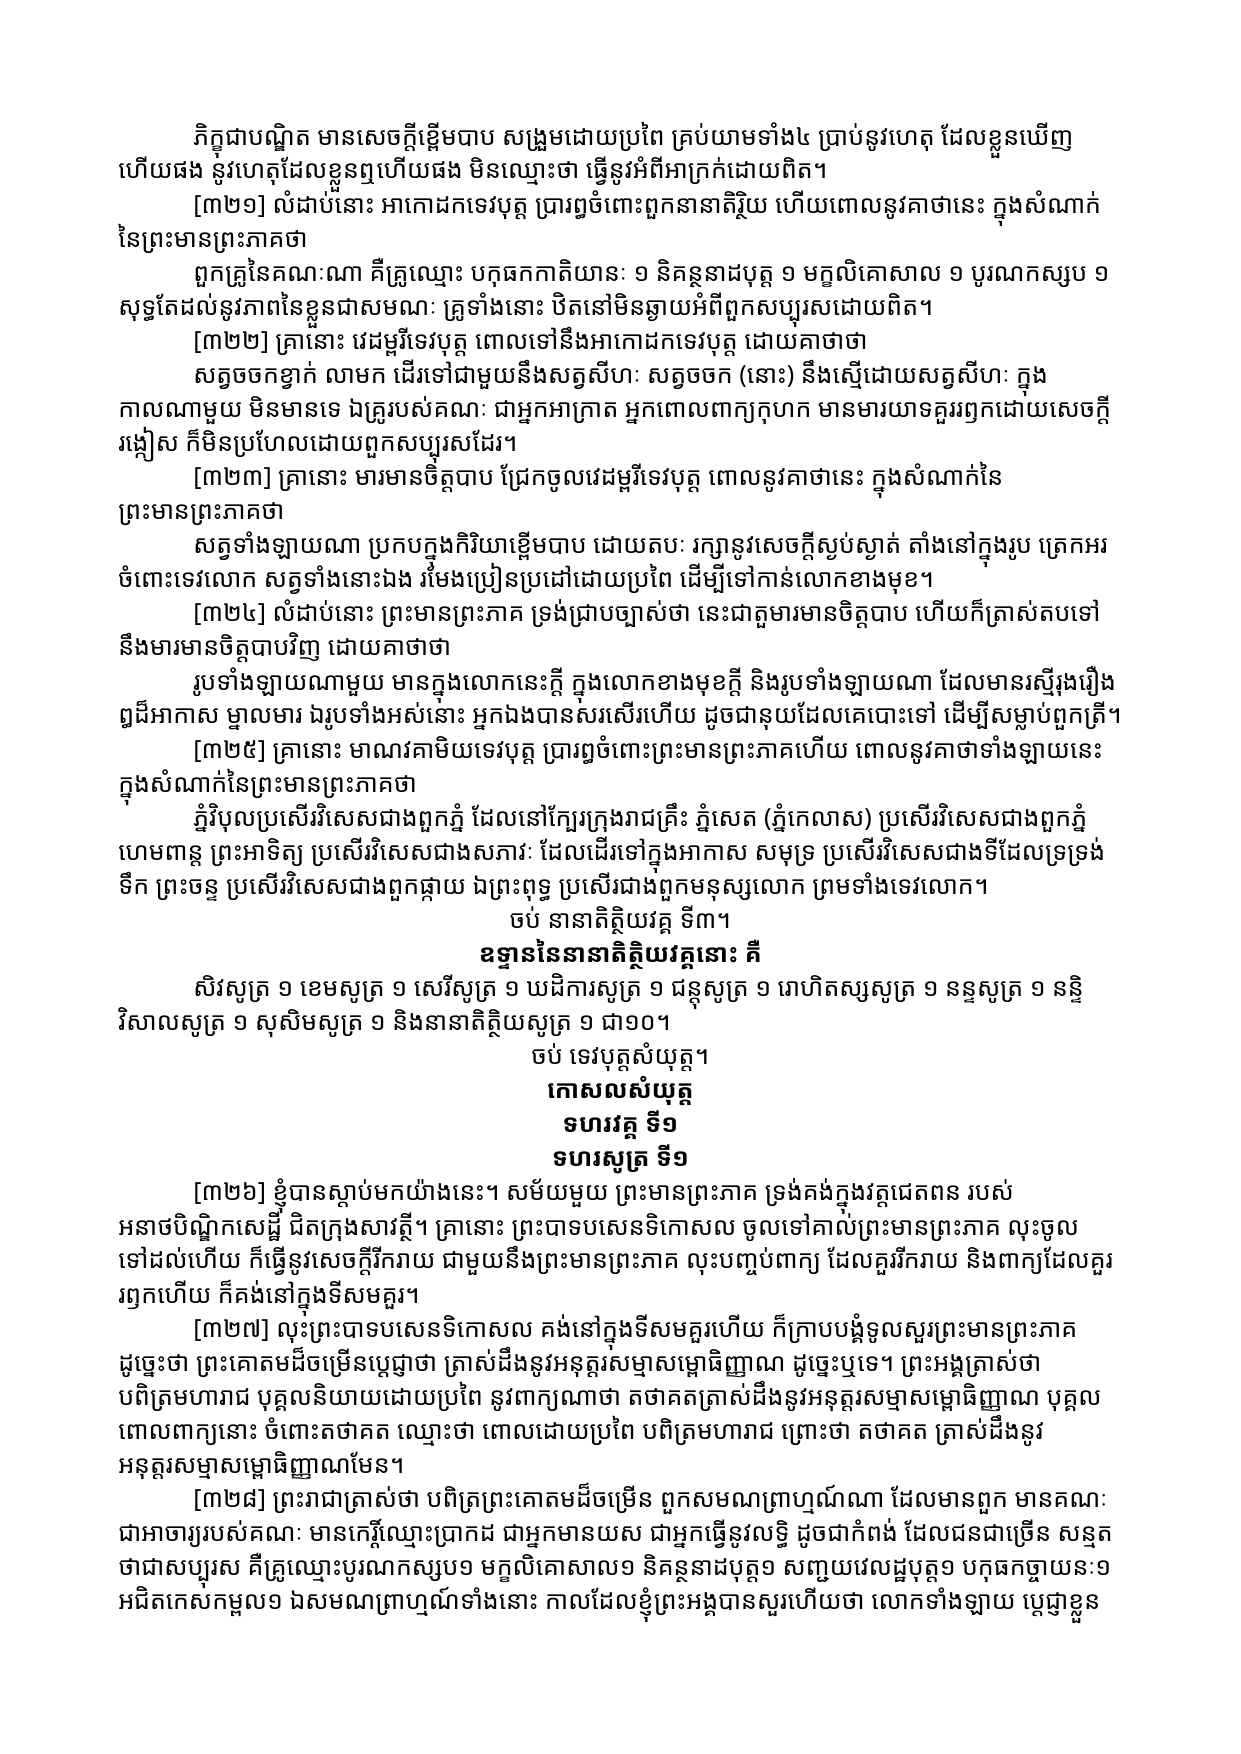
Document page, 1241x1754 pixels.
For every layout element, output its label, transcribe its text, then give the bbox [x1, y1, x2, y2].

text ចប់ ទេវបុត្តសំយុត្ត។ [118, 1038, 1122, 1072]
text ឧទ្ទាននៃនានាតិត្ថិយវគ្គនោះ គឺ [118, 936, 1122, 970]
text ពួកគ្រូនៃគណៈណា គឺគ្រូឈ្មោះ បកុធកកាតិយានៈ ១ និគន្ថនាដបុត្ត ១ មក្ខលិគោសាល ១ បូរណកស្សប ១ សុទ្ធតែដល់នូវភាពនៃខ្លួនជាសមណៈ គ្រូទាំង​នោះ ឋិតនៅមិនឆ្ងាយអំពីពួកសប្បុរសដោយពិត។ [118, 254, 1122, 322]
text សត្វចចកខ្វាក់ លាមក ដើរទៅជាមួយនឹងសត្វសីហៈ សត្វចចក (នោះ) នឹងស្មើ​ដោយសត្វសីហៈ ក្នុងកាលណាមួយ មិនមានទេ ឯគ្រូរបស់គណៈ ជាអ្នកអាក្រាត អ្នកពោលពាក្យកុហក មានមារយាទគួររឭកដោយសេចក្តី​រង្កៀស ក៏មិនប្រហែល​ដោយពួកសប្បុរសដែរ។ [118, 357, 1122, 459]
text ភ្នំវិបុលប្រសើរវិសេសជាងពួកភ្នំ ដែលនៅក្បែរក្រុងរាជគ្រឹះ ភ្នំ​សេត (ភ្នំកេលាស) ប្រសើរ​វិសេសជាងពួកភ្នំហេមពាន្ត ព្រះអាទិត្យ ប្រសើរ​វិសេសជាង​សភាវៈ ដែលដើរទៅក្នុងអាកាស សមុទ្រ ប្រសើរ​វិសេសជាងទីដែល​ទ្រទ្រង់​ទឹក ព្រះចន្ទ ប្រសើរ​វិសេសជាងពួកផ្កាយ ឯព្រះពុទ្ធ ប្រសើរ​ជាងពួកមនុស្សលោក ព្រមទាំងទេវលោក។ [118, 799, 1122, 902]
text ទហរសូត្រ ទី១ [118, 1140, 1122, 1174]
text រូបទាំងឡាយណាមួយ មានក្នុងលោកនេះក្តី ក្នុងលោកខាងមុខក្តី និងរូប​ទាំង​ឡាយណា ដែលមានរស្មីរុងរឿង​ឰដ៏អាកាស ម្នាលមារ ឯរូបទាំងអស់នោះ អ្នកឯង​បាន​សរសើរហើយ ដូចជានុយដែលគេបោះទៅ ដើម្បី​សម្លាប់ពួកត្រី។ [118, 663, 1122, 731]
text [៣២១] លំដាប់នោះ អាកោដកទេវបុត្ត ប្រារព្ធចំពោះពួកនានាតិរ្ថិយ ហើយពោលនូវគាថានេះ ក្នុងសំណាក់នៃព្រះមានព្រះភាគថា [118, 186, 1122, 254]
text [៣២៨] ព្រះរាជាត្រាស់ថា បពិត្រ​ព្រះគោតមដ៏ចម្រើន ពួកសមណព្រាហ្មណ៍​ណា ដែលមានពួក មានគណៈ ជាអាចារ្យរបស់គណៈ មានកេរ្តិ៍ឈ្មោះប្រាកដ ជាអ្នក​មានយស ជាអ្នកធ្វើនូវលទ្ធិ ដូចជាកំពង់ ដែលជនជាច្រើន សន្មតថាជាសប្បុរស គឺ​គ្រូ​ឈ្មោះបូរណកស្សប១ មក្ខលិគោសាល១ និគន្ថនាដបុត្ត១ សញ្ជយវេលដ្ឋបុត្ត១ បកុធកច្ចាយនៈ១ អជិតកេសកម្ពល១ ឯសមណព្រាហ្មណ៍ទាំងនោះ កាលដែលខ្ញុំ​ព្រះអង្គបានសួរហើយថា លោកទាំងឡាយ ប្តេជ្ញាខ្លួន [118, 1481, 1122, 1617]
text [៣២៥] គ្រានោះ មាណវគាមិយទេវបុត្ត ប្រារព្ធចំពោះព្រះមានព្រះភាគ​ហើយ ពោលនូវគាថាទាំងឡាយនេះ ក្នុងសំណាក់នៃព្រះមានព្រះភាគថា [118, 731, 1122, 799]
text [៣២៧] លុះព្រះបាទបសេនទិកោសល គង់នៅក្នុងទីសមគួរហើយ ក៏ក្រាប​បង្គំទូលសួរព្រះមានព្រះភាគ ដូច្នេះថា ព្រះគោតមដ៏ចម្រើនប្តេជ្ញាថា ត្រាស់ដឹង​នូវ​អនុត្តរសម្មាសម្ពោធិញ្ញាណ ដូច្នេះឬទេ។ ព្រះអង្គត្រាស់ថា បពិត្រមហារាជ បុគ្គល​និយាយដោយប្រពៃ នូវពាក្យណាថា តថាគតត្រាស់ដឹងនូវអនុត្តរសម្មាសម្ពោធិ​ញ្ញាណ បុគ្គលពោលពាក្យនោះ ចំពោះតថាគត ឈ្មោះថា ពោលដោយប្រពៃ បពិត្រ​មហារាជ ព្រោះថា តថាគត ត្រាស់ដឹងនូវអនុត្តរសម្មាសម្ពោធិញ្ញាណមែន។ [118, 1310, 1122, 1481]
text ភិក្ខុជាបណ្ឌិត មានសេចក្តីខ្ពើមបាប សង្រួមដោយប្រពៃ គ្រប់យាមទាំង៤ ប្រាប់​នូវហេតុ ដែលខ្លួនឃើញហើយផង នូវហេតុដែលខ្លួនឮហើយផង មិនឈ្មោះថា ធ្វើនូវ​អំពីអាក្រក់ដោយពិត។ [118, 118, 1122, 186]
text [៣២៦] ខ្ញុំបានស្តាប់មកយ៉ាងនេះ។ សម័យមួយ ព្រះមានព្រះភាគ ទ្រង់​គង់ក្នុង​វត្តជេតពន របស់អនាថបិណ្ឌិកសេដ្ឋី ជិតក្រុងសាវត្ថី។ គ្រានោះ ព្រះ​បាទ​បសេនទិកោសល ចូលទៅគាល់ព្រះមានព្រះភាគ លុះចូលទៅដល់ហើយ ក៏ធ្វើ​នូវ​សេចក្តីរីករាយ ជាមួយនឹងព្រះមានព្រះភាគ លុះបញ្ចប់​ពាក្យ ដែលគួររីករាយ និង​ពាក្យដែលគួររឭកហើយ ក៏គង់នៅក្នុងទីសមគួរ។ [118, 1174, 1122, 1310]
text សត្វទាំងឡាយណា ប្រកបក្នុងកិរិយាខ្ពើមបាប ដោយតបៈ រក្សានូវ​សេចក្តី​ស្ងប់ស្ងាត់ តាំងនៅក្នុងរូប ត្រេកអរចំពោះទេវលោក សត្វទាំងនោះឯង រមែង​ប្រៀន​ប្រដៅដោយប្រពៃ ដើម្បីទៅកាន់លោកខាងមុខ។ [118, 527, 1122, 595]
text [៣២៤] លំដាប់នោះ ព្រះមានព្រះភាគ ទ្រង់ជ្រាបច្បាស់ថា នេះជាតួមារ​មានចិត្ត​បាប ហើយក៏ត្រាស់​តបទៅនឹងមារមានចិត្តបាបវិញ ដោយ​គាថា​ថា [118, 595, 1122, 663]
text [៣២៣] គ្រានោះ មារមានចិត្តបាប ជ្រែកចូលវេដម្ពរីទេវបុត្ត ពោលនូវ​គាថានេះ ក្នុងសំណាក់នៃព្រះមានព្រះភាគថា [118, 459, 1122, 527]
text កោសលសំយុត្ត [118, 1072, 1122, 1106]
text ទហរវគ្គ ទី១ [118, 1106, 1122, 1140]
text [៣២២] គ្រានោះ វេដម្ពរីទេវបុត្ត ពោលទៅនឹងអាកោដកទេវបុត្ត ដោយគាថា​ថា [118, 322, 1122, 357]
text ចប់ នានាតិត្ថិយវគ្គ ទី៣។ [118, 902, 1122, 936]
text សិវសូត្រ ១ ខេមសូត្រ ១ សេរីសូត្រ ១ ឃដិការសូត្រ ១ ជន្តុសូត្រ ១ រោហិតស្សសូត្រ​ ១ នន្ទសូត្រ ១ នន្ទិវិសាលសូត្រ ១ សុសិមសូត្រ ១ និងនានាតិត្ថិយសូត្រ ១​ ជា១០។ [118, 970, 1122, 1038]
